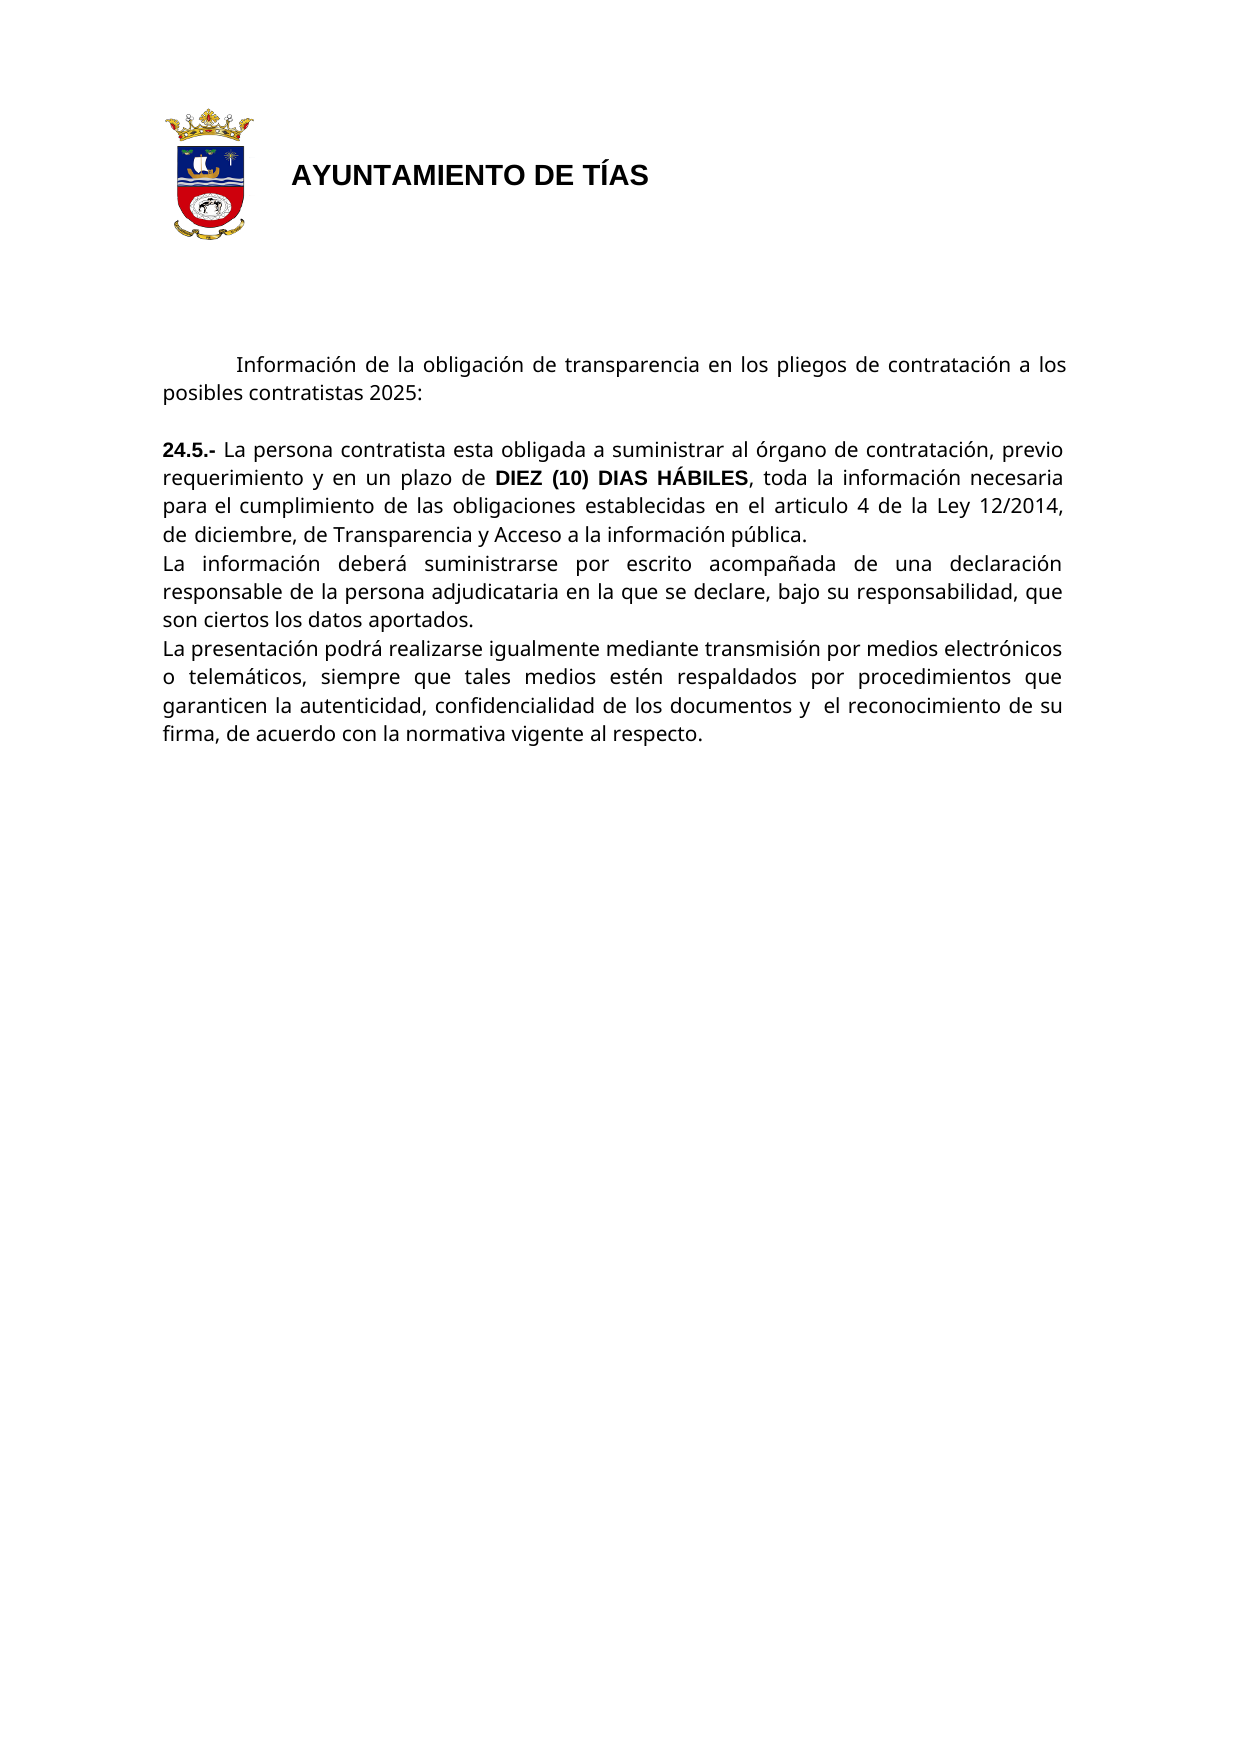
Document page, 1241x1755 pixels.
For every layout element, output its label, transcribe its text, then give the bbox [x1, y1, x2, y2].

text La información deberá suministrarse por escrito acompañada de una declaración responsable de la persona adjudicataria en la que se declare, bajo su responsabilidad, que son ciertos los datos aportados. [162, 549, 1064, 634]
text La presentación podrá realizarse igualmente mediante transmisión por medios electrónicos o telemáticos, siempre que tales medios estén respaldados por procedimientos que garanticen la autenticidad, confidencialidad de los documentos y el reconocimiento de su firma, de acuerdo con la normativa vigente al respecto. [162, 634, 1064, 748]
text 24.5.- La persona contratista esta obligada a suministrar al órgano de contratación, previo requerimiento y en un plazo de DIEZ (10) DIAS HÁBILES, toda la información necesaria para el cumplimiento de las obligaciones establecidas en el articulo 4 de la Ley 12/2014, de diciembre, de Transparencia y Acceso a la información pública. [162, 435, 1064, 548]
text AYUNTAMIENTO DE TÍAS [291, 158, 1076, 191]
text Información de la obligación de transparencia en los pliegos de contratación a los posibles contratistas 2025: [162, 350, 1067, 407]
